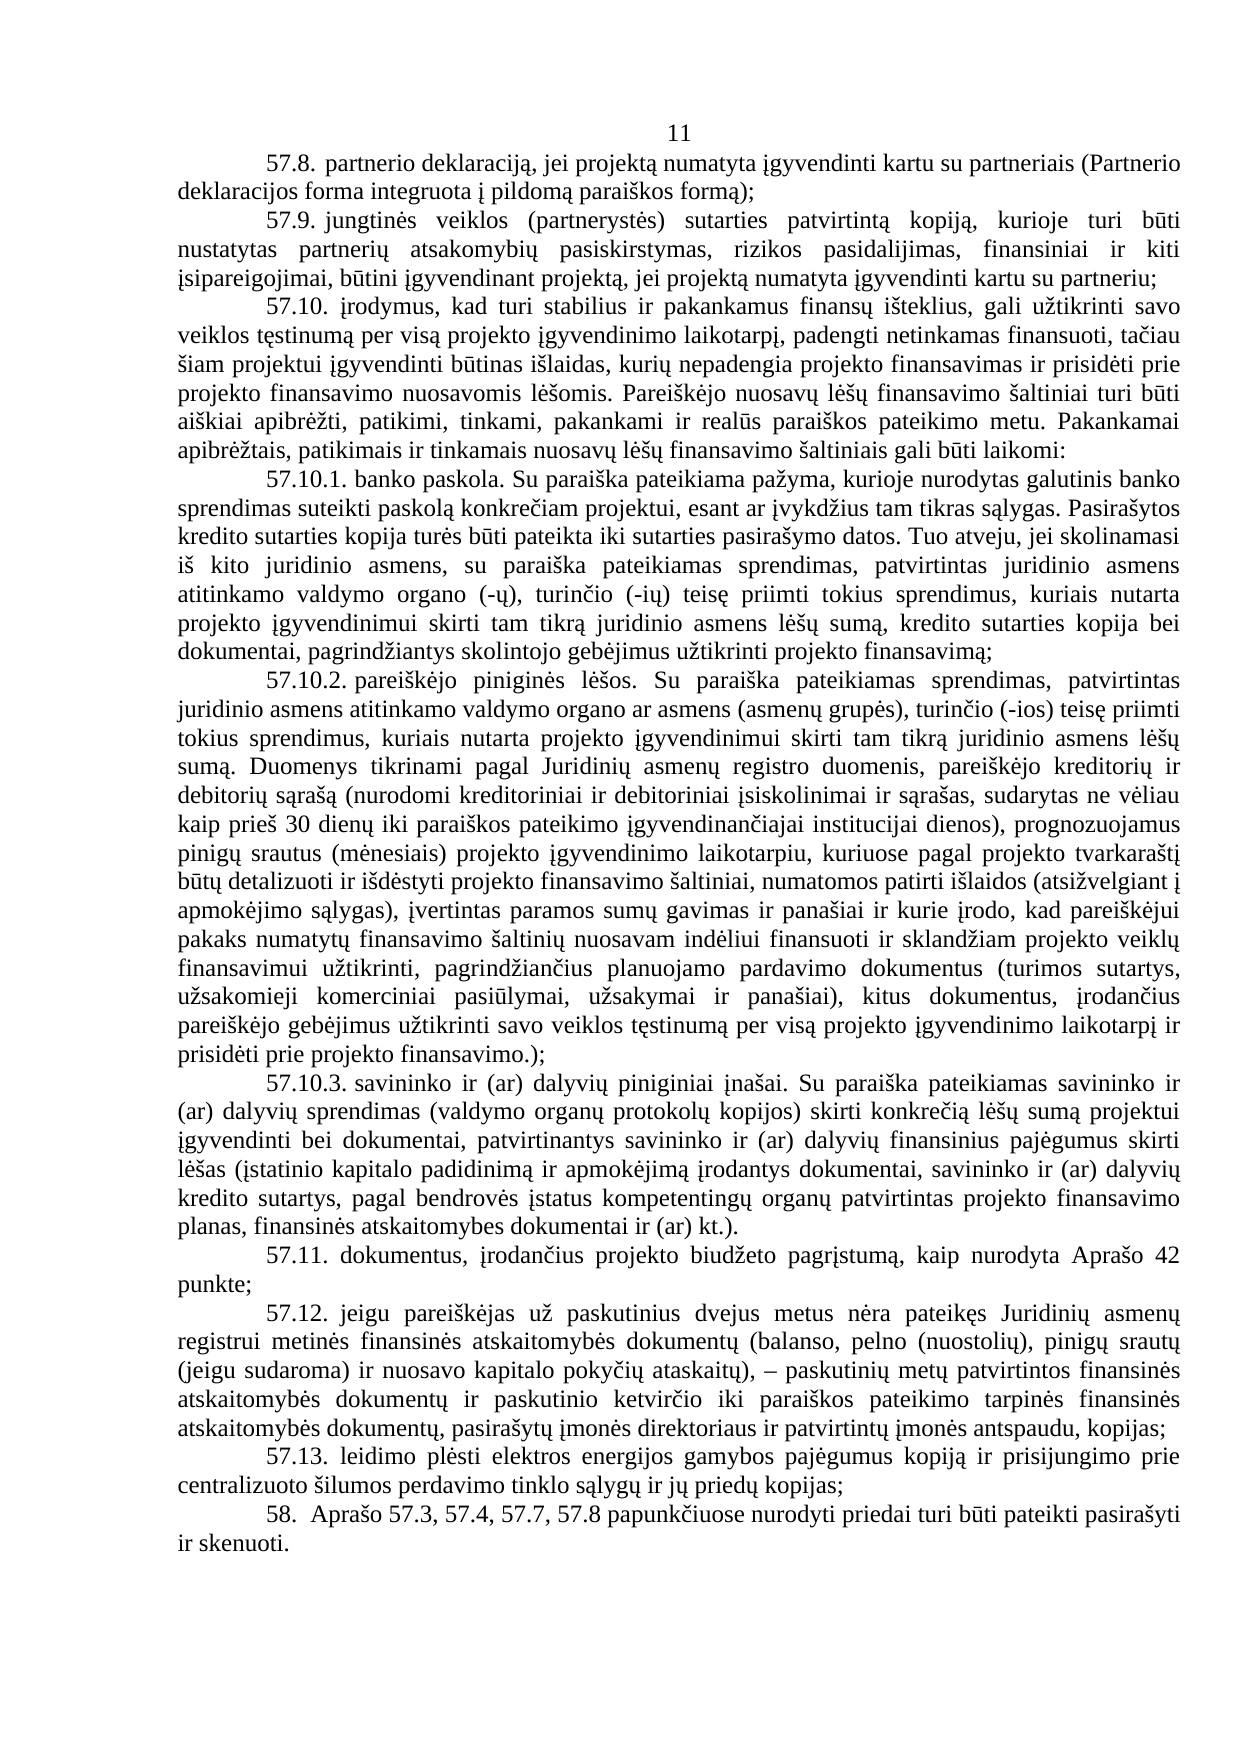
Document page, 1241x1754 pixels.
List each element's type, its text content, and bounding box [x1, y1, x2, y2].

text 57.10.1. banko paskola. Su paraiška pateikiama pažyma, kurioje nurodytas galutinis banko sprendimas suteikti paskolą konkrečiam projektui, esant ar įvykdžius tam tikras sąlygas. Pasirašytos kredito sutarties kopija turės būti pateikta iki sutarties pasirašymo datos. Tuo atveju, jei skolinamasi iš kito juridinio asmens, su paraiška pateikiamas sprendimas, patvirtintas juridinio asmens atitinkamo valdymo organo (-ų), turinčio (-ių) teisę priimti tokius sprendimus, kuriais nutarta projekto įgyvendinimui skirti tam tikrą juridinio asmens lėšų sumą, kredito sutarties kopija bei dokumentai, pagrindžiantys skolintojo gebėjimus užtikrinti projekto finansavimą; [177, 464, 1181, 665]
text 57.12. jeigu pareiškėjas už paskutinius dvejus metus nėra pateikęs Juridinių asmenų registrui metinės finansinės atskaitomybės dokumentų (balanso, pelno (nuostolių), pinigų srautų (jeigu sudaroma) ir nuosavo kapitalo pokyčių ataskaitų), – paskutinių metų patvirtintos finansinės atskaitomybės dokumentų ir paskutinio ketvirčio iki paraiškos pateikimo tarpinės finansinės atskaitomybės dokumentų, pasirašytų įmonės direktoriaus ir patvirtintų įmonės antspaudu, kopijas; [177, 1298, 1181, 1441]
text 57.13. leidimo plėsti elektros energijos gamybos pajėgumus kopiją ir prisijungimo prie centralizuoto šilumos perdavimo tinklo sąlygų ir jų priedų kopijas; [177, 1441, 1181, 1499]
text 57.10.2. pareiškėjo piniginės lėšos. Su paraiška pateikiamas sprendimas, patvirtintas juridinio asmens atitinkamo valdymo organo ar asmens (asmenų grupės), turinčio (-ios) teisę priimti tokius sprendimus, kuriais nutarta projekto įgyvendinimui skirti tam tikrą juridinio asmens lėšų sumą. Duomenys tikrinami pagal Juridinių asmenų registro duomenis, pareiškėjo kreditorių ir debitorių sąrašą (nurodomi kreditoriniai ir debitoriniai įsiskolinimai ir sąrašas, sudarytas ne vėliau kaip prieš 30 dienų iki paraiškos pateikimo įgyvendinančiajai institucijai dienos), prognozuojamus pinigų srautus (mėnesiais) projekto įgyvendinimo laikotarpiu, kuriuose pagal projekto tvarkaraštį būtų detalizuoti ir išdėstyti projekto finansavimo šaltiniai, numatomos patirti išlaidos (atsižvelgiant į apmokėjimo sąlygas), įvertintas paramos sumų gavimas ir panašiai ir kurie įrodo, kad pareiškėjui pakaks numatytų finansavimo šaltinių nuosavam indėliui finansuoti ir sklandžiam projekto veiklų finansavimui užtikrinti, pagrindžiančius planuojamo pardavimo dokumentus (turimos sutartys, užsakomieji komerciniai pasiūlymai, užsakymai ir panašiai), kitus dokumentus, įrodančius pareiškėjo gebėjimus užtikrinti savo veiklos tęstinumą per visą projekto įgyvendinimo laikotarpį ir prisidėti prie projekto finansavimo.); [177, 665, 1181, 1068]
text 57.9. jungtinės veiklos (partnerystės) sutarties patvirtintą kopiją, kurioje turi būti nustatytas partnerių atsakomybių pasiskirstymas, rizikos pasidalijimas, finansiniai ir kiti įsipareigojimai, būtini įgyvendinant projektą, jei projektą numatyta įgyvendinti kartu su partneriu; [177, 205, 1181, 291]
text 57.10.3. savininko ir (ar) dalyvių piniginiai įnašai. Su paraiška pateikiamas savininko ir (ar) dalyvių sprendimas (valdymo organų protokolų kopijos) skirti konkrečią lėšų sumą projektui įgyvendinti bei dokumentai, patvirtinantys savininko ir (ar) dalyvių finansinius pajėgumus skirti lėšas (įstatinio kapitalo padidinimą ir apmokėjimą įrodantys dokumentai, savininko ir (ar) dalyvių kredito sutartys, pagal bendrovės įstatus kompetentingų organų patvirtintas projekto finansavimo planas, finansinės atskaitomybes dokumentai ir (ar) kt.). [177, 1068, 1181, 1240]
text 58. Aprašo 57.3, 57.4, 57.7, 57.8 papunkčiuose nurodyti priedai turi būti pateikti pasirašyti ir skenuoti. [177, 1499, 1181, 1556]
text 57.10. įrodymus, kad turi stabilius ir pakankamus finansų išteklius, gali užtikrinti savo veiklos tęstinumą per visą projekto įgyvendinimo laikotarpį, padengti netinkamas finansuoti, tačiau šiam projektui įgyvendinti būtinas išlaidas, kurių nepadengia projekto finansavimas ir prisidėti prie projekto finansavimo nuosavomis lėšomis. Pareiškėjo nuosavų lėšų finansavimo šaltiniai turi būti aiškiai apibrėžti, patikimi, tinkami, pakankami ir realūs paraiškos pateikimo metu. Pakankamai apibrėžtais, patikimais ir tinkamais nuosavų lėšų finansavimo šaltiniais gali būti laikomi: [177, 291, 1181, 464]
text 57.8. partnerio deklaraciją, jei projektą numatyta įgyvendinti kartu su partneriais (Partnerio deklaracijos forma integruota į pildomą paraiškos formą); [177, 148, 1181, 205]
text 57.11. dokumentus, įrodančius projekto biudžeto pagrįstumą, kaip nurodyta Aprašo 42 punkte; [177, 1240, 1181, 1298]
